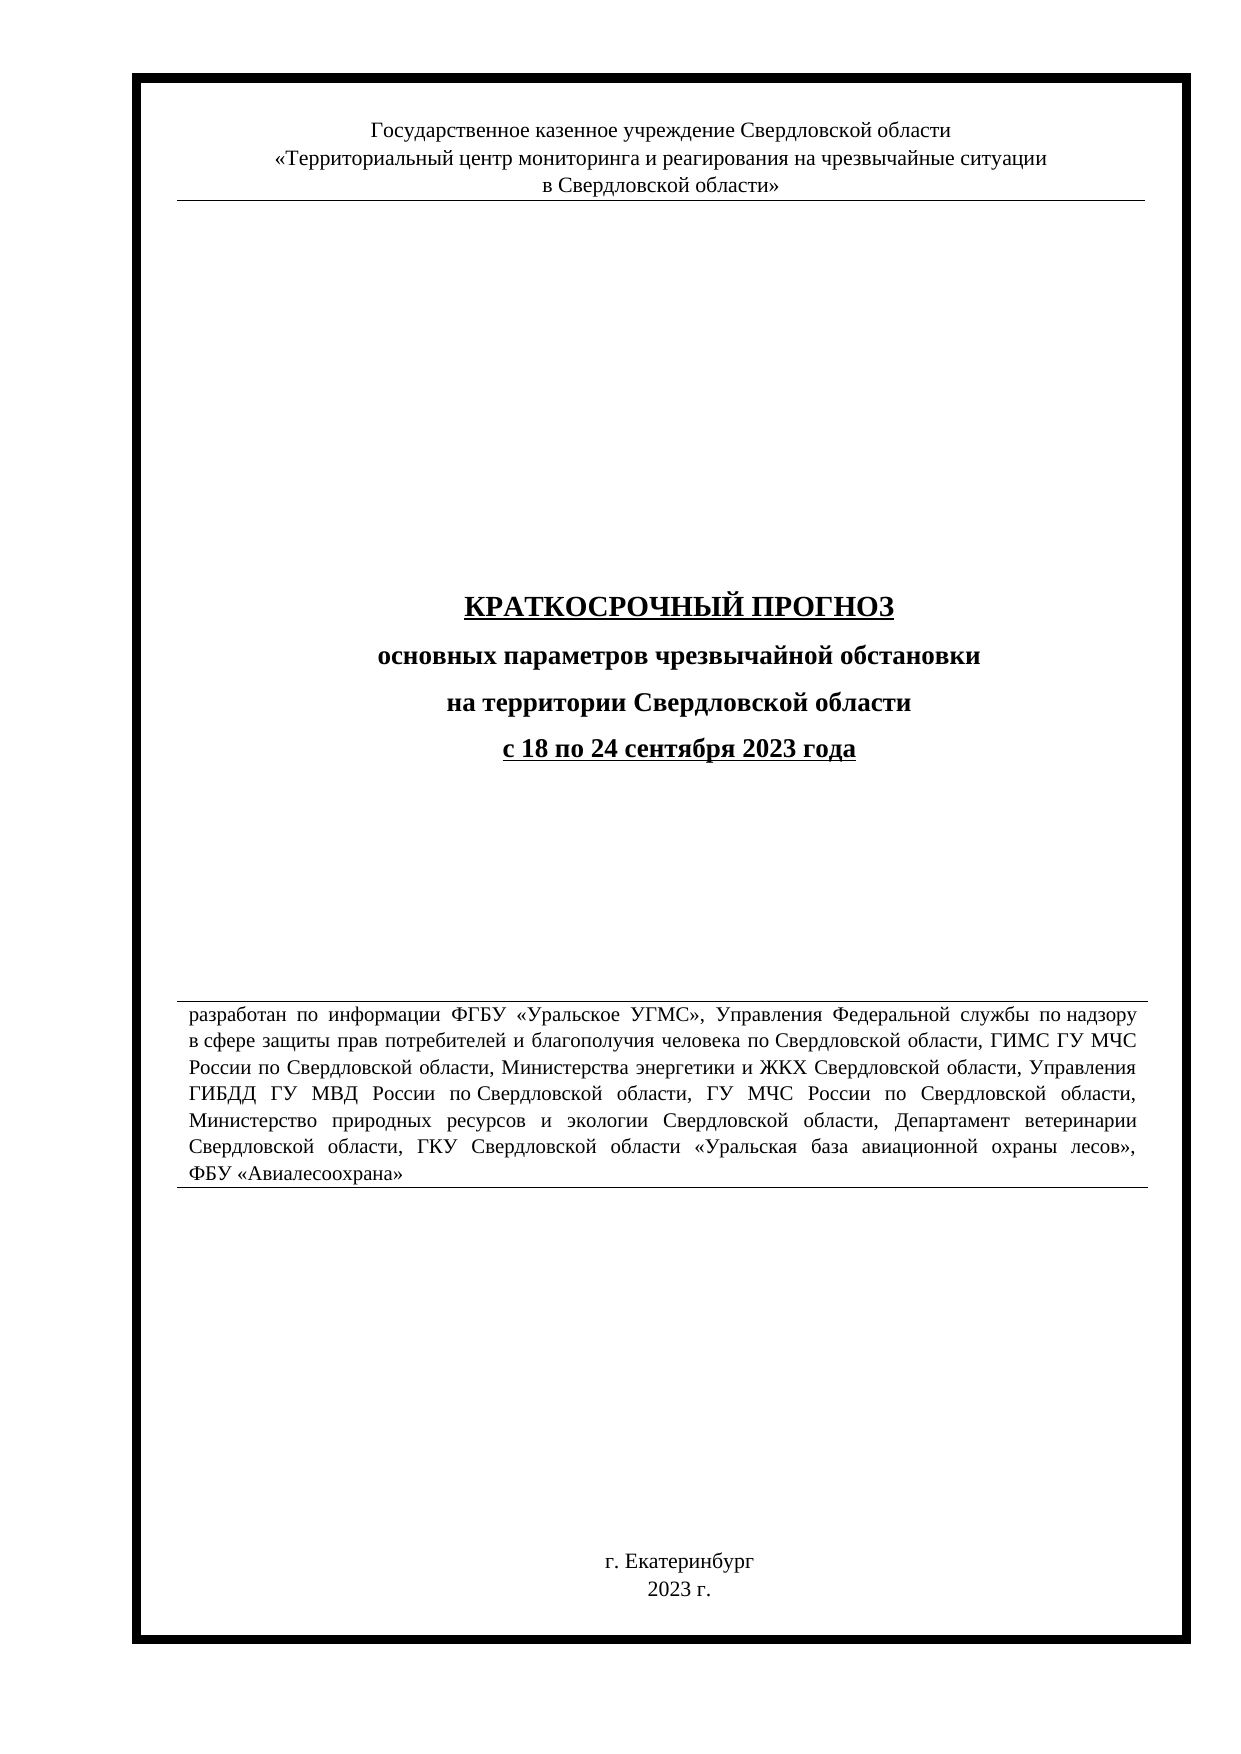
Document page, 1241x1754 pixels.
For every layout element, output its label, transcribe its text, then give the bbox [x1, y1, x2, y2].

table_header Государственное казенное учреждение Свердловской области «Территориальный центр мониторинга и реагирования на чрезвычайные ситуации в Свердловской области» [177, 117, 1144, 200]
table_header разработан по информации ФГБУ «Уральское УГМС», Управления Федеральной службы по надзору в сфере защиты прав потребителей и благополучия человека по Свердловской области, ГИМС ГУ МЧС России по Свердловской области, Министерства энергетики и ЖКХ Свердловской области, Управления ГИБДД ГУ МВД России по Свердловской области, ГУ МЧС России по Свердловской области, Министерство природных ресурсов и экологии Свердловской области, Департамент ветеринарии Свердловской области, ГКУ Свердловской области «Уральская база авиационной охраны лесов», ФБУ «Авиалесоохрана» [177, 1002, 1148, 1187]
text г. Екатеринбург [177, 1548, 1181, 1574]
text основных параметров чрезвычайной обстановки [177, 639, 1181, 670]
text 2023 г. [177, 1576, 1181, 1601]
text с 18 по 24 сентября 2023 года [177, 732, 1181, 764]
text КРАТКОСРОЧНЫЙ ПРОГНОЗ [177, 589, 1181, 622]
text на территории Свердловской области [177, 686, 1181, 717]
